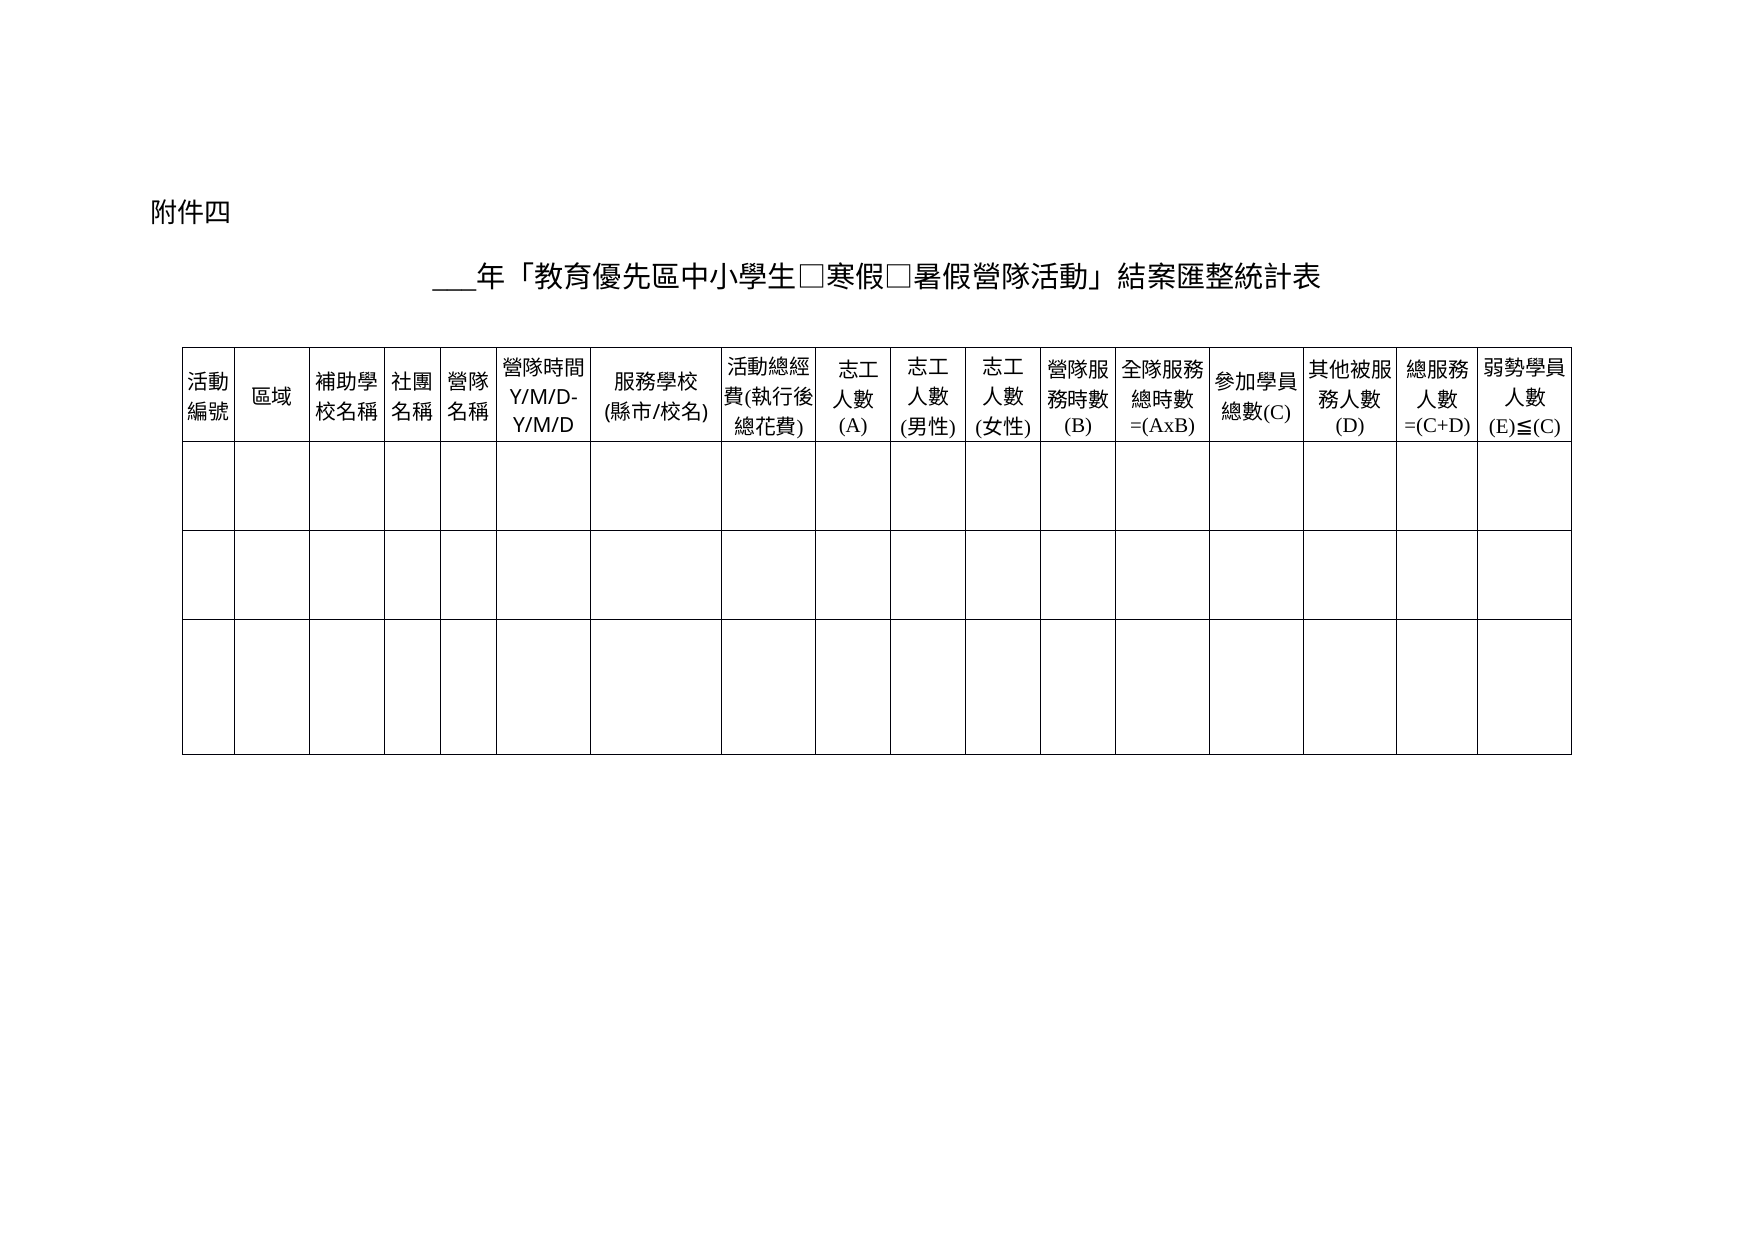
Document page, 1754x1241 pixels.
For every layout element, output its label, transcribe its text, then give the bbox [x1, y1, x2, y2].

table_header 服務學校 (縣市/校名) [591, 348, 721, 441]
table_cell [385, 620, 440, 754]
table_cell [1041, 442, 1115, 529]
table_cell [1397, 442, 1477, 529]
table_cell [891, 620, 965, 754]
table_cell [183, 442, 234, 529]
table_cell [235, 620, 309, 754]
table_cell [441, 442, 496, 529]
table_cell [1304, 531, 1396, 619]
table_cell [722, 442, 815, 529]
table_cell [1210, 531, 1303, 619]
table_header 區域 [235, 348, 309, 441]
text 附件四 [150, 189, 1604, 231]
table_cell [591, 620, 721, 754]
table_cell [235, 531, 309, 619]
table_cell [1210, 442, 1303, 529]
table_cell [235, 442, 309, 529]
table_cell [497, 531, 590, 619]
table_cell [1210, 620, 1303, 754]
table_cell [1478, 531, 1571, 619]
table_cell [1397, 620, 1477, 754]
table_header 參加學員總數(C) [1210, 348, 1303, 441]
table_cell [591, 442, 721, 529]
table_cell [966, 620, 1040, 754]
table_cell [497, 620, 590, 754]
table_cell [722, 620, 815, 754]
table_cell [1478, 620, 1571, 754]
table_cell [310, 620, 384, 754]
table_cell [183, 620, 234, 754]
table_cell [385, 531, 440, 619]
table_cell [966, 442, 1040, 529]
table_header 總服務人數=(C+D) [1397, 348, 1477, 441]
table_cell [310, 442, 384, 529]
table_cell [816, 442, 890, 529]
table_header 其他被服務人數(D) [1304, 348, 1396, 441]
table_cell [1304, 442, 1396, 529]
table_cell [816, 531, 890, 619]
table_cell [310, 531, 384, 619]
table_cell [497, 442, 590, 529]
table_cell [966, 531, 1040, 619]
table_cell [722, 531, 815, 619]
table_cell [891, 531, 965, 619]
table_cell [891, 442, 965, 529]
text ___年「教育優先區中小學生□寒假□暑假營隊活動」結案匯整統計表 [150, 231, 1604, 306]
table_header 社團名稱 [385, 348, 440, 441]
table_header 活動總經費(執行後總花費) [722, 348, 815, 441]
table_header 營隊服務時數(B) [1041, 348, 1115, 441]
table_header 活動編號 [183, 348, 234, 441]
table_cell [1041, 620, 1115, 754]
table_cell [1478, 442, 1571, 529]
table_header 補助學校名稱 [310, 348, 384, 441]
table_cell [1397, 531, 1477, 619]
table_header 志工 人數 (A) [816, 348, 890, 441]
table_header 全隊服務總時數=(AxB) [1116, 348, 1209, 441]
table_cell [1116, 620, 1209, 754]
table_cell [816, 620, 890, 754]
table_cell [183, 531, 234, 619]
table_cell [1041, 531, 1115, 619]
table_cell [441, 620, 496, 754]
table_cell [591, 531, 721, 619]
table_header 弱勢學員人數(E)≦(C) [1478, 348, 1571, 441]
table_header 營隊名稱 [441, 348, 496, 441]
table_cell [1116, 442, 1209, 529]
table_cell [441, 531, 496, 619]
table_header 志工 人數 (男性) [891, 348, 965, 441]
table_cell [1304, 620, 1396, 754]
table_header 志工 人數 (女性) [966, 348, 1040, 441]
table_cell [1116, 531, 1209, 619]
table_cell [385, 442, 440, 529]
table_header 營隊時間Y/M/D- Y/M/D [497, 348, 590, 441]
